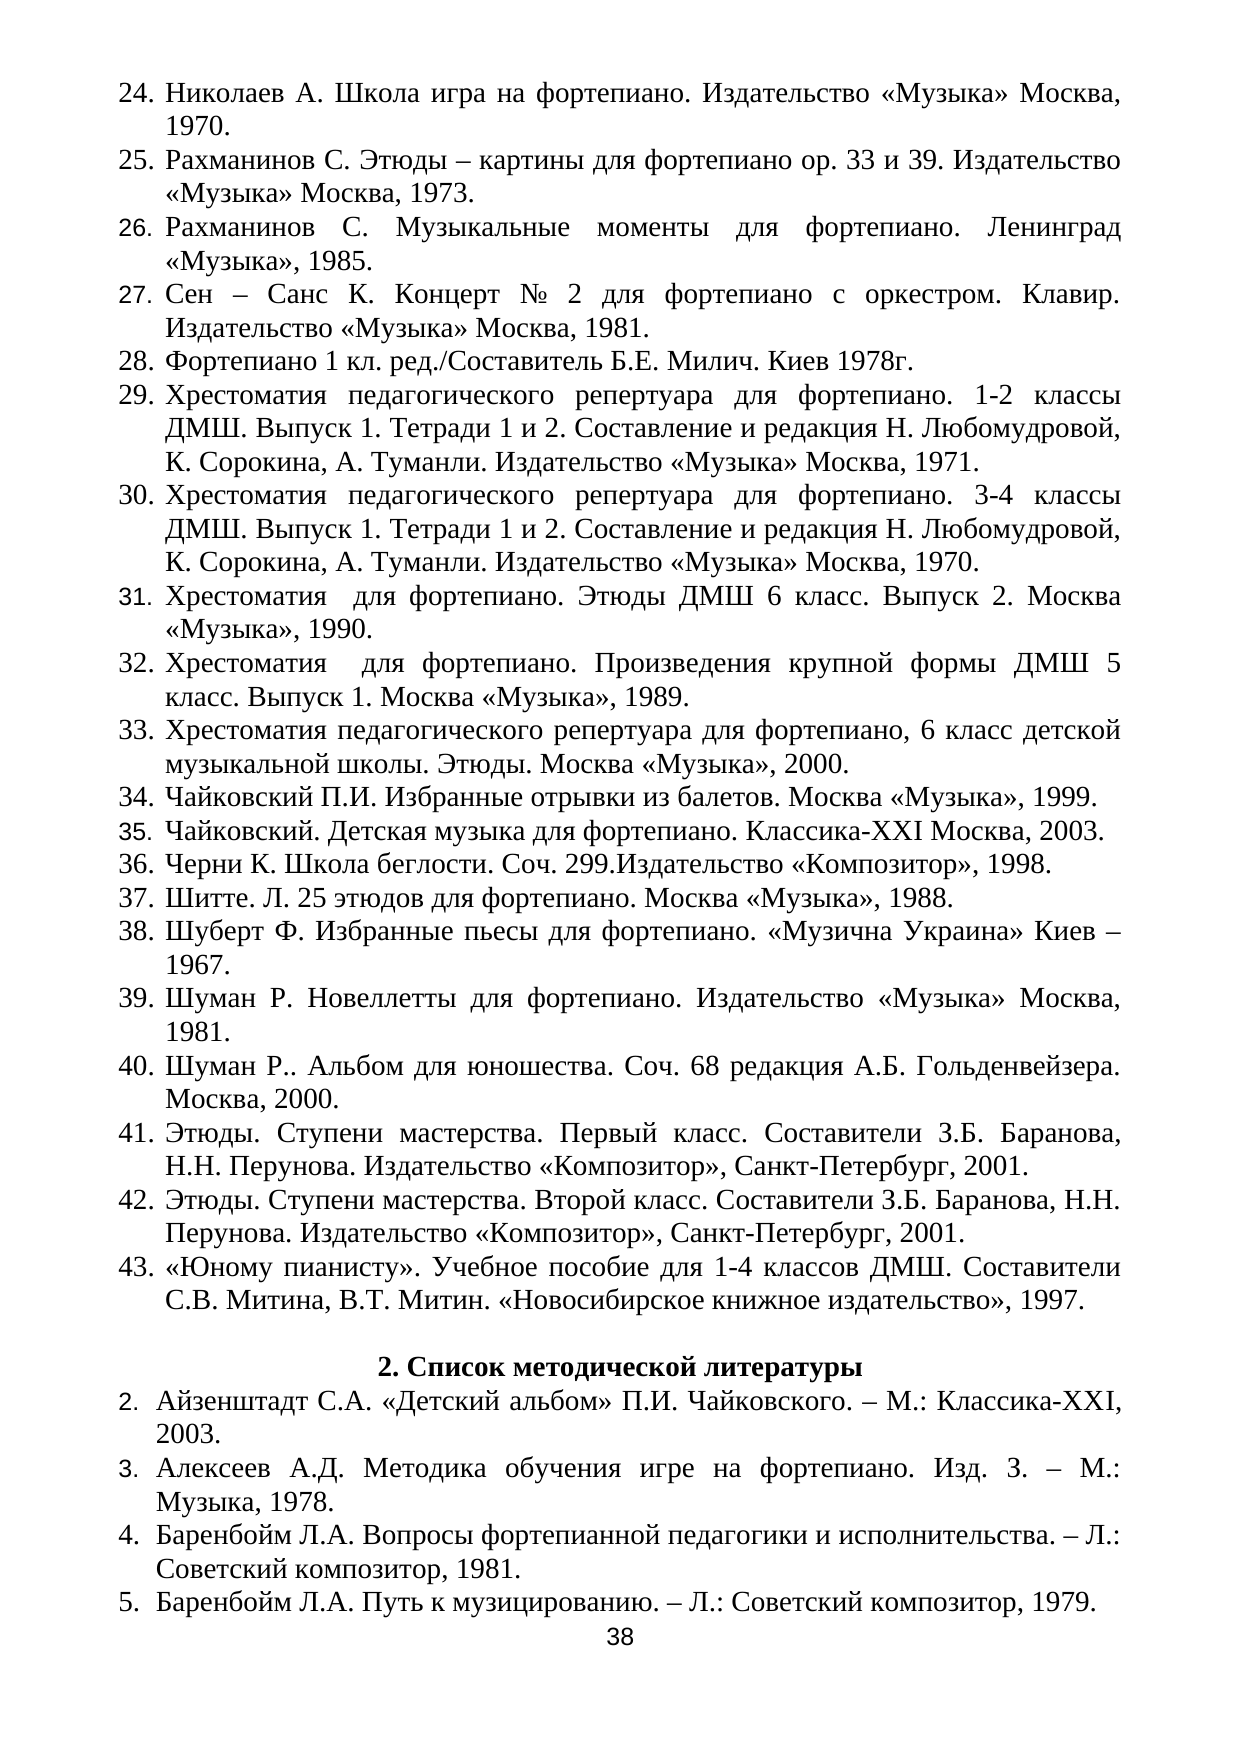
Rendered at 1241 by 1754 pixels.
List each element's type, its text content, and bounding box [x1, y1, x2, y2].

list Хрестоматия педагогического репертуара для фортепиано. 3-4 классы ДМШ. Выпуск 1. Тетради 1 и 2. Составление и редакция Н. Любомудровой, К. Сорокина, А. Туманли. Издательство «Музыка» Москва, 1970. [118, 477, 1122, 578]
list Айзенштадт С.А. «Детский альбом» П.И. Чайковского. – М.: Классика-ХХI, 2003. [118, 1383, 1122, 1450]
list Николаев А. Школа игра на фортепиано. Издательство «Музыка» Москва, 1970. [118, 75, 1122, 142]
list Баренбойм Л.А. Вопросы фортепианной педагогики и исполнительства. – Л.: Советский композитор, 1981. [118, 1517, 1122, 1584]
list Чайковский П.И. Избранные отрывки из балетов. Москва «Музыка», 1999. [118, 779, 1122, 813]
list Чайковский. Детская музыка для фортепиано. Классика-ХХI Москва, 2003. [118, 813, 1122, 846]
list Шуман Р.. Альбом для юношества. Соч. 68 редакция А.Б. Гольденвейзера. Москва, 2000. [118, 1048, 1122, 1115]
list Фортепиано 1 кл. ред./Составитель Б.Е. Милич. Киев 1978г. [118, 343, 1122, 377]
list Сен – Санс К. Концерт № 2 для фортепиано с оркестром. Клавир. Издательство «Музыка» Москва, 1981. [118, 276, 1122, 343]
list Баренбойм Л.А. Путь к музицированию. – Л.: Советский композитор, 1979. [118, 1584, 1122, 1618]
list Шуберт Ф. Избранные пьесы для фортепиано. «Музична Украина» Киев – 1967. [118, 913, 1122, 981]
list Шуман Р. Новеллетты для фортепиано. Издательство «Музыка» Москва, 1981. [118, 981, 1122, 1048]
list Этюды. Ступени мастерства. Первый класс. Составители З.Б. Баранова, Н.Н. Перунова. Издательство «Композитор», Санкт-Петербург, 2001. [118, 1115, 1122, 1182]
list Рахманинов С. Музыкальные моменты для фортепиано. Ленинград «Музыка», 1985. [118, 209, 1122, 276]
list Этюды. Ступени мастерства. Второй класс. Составители З.Б. Баранова, Н.Н. Перунова. Издательство «Композитор», Санкт-Петербург, 2001. [118, 1182, 1122, 1249]
text 2. Список методической литературы [118, 1349, 1122, 1383]
list «Юному пианисту». Учебное пособие для 1-4 классов ДМШ. Составители С.В. Митина, В.Т. Митин. «Новосибирское книжное издательство», 1997. [118, 1249, 1122, 1316]
list Шитте. Л. 25 этюдов для фортепиано. Москва «Музыка», 1988. [118, 880, 1122, 913]
list Хрестоматия для фортепиано. Этюды ДМШ 6 класс. Выпуск 2. Москва «Музыка», 1990. [118, 578, 1122, 645]
list Черни К. Школа беглости. Соч. 299.Издательство «Композитор», 1998. [118, 846, 1122, 880]
list Рахманинов С. Этюды – картины для фортепиано ор. 33 и 39. Издательство «Музыка» Москва, 1973. [118, 142, 1122, 209]
list Хрестоматия для фортепиано. Произведения крупной формы ДМШ 5 класс. Выпуск 1. Москва «Музыка», 1989. [118, 645, 1122, 712]
list Хрестоматия педагогического репертуара для фортепиано. 1-2 классы ДМШ. Выпуск 1. Тетради 1 и 2. Составление и редакция Н. Любомудровой, К. Сорокина, А. Туманли. Издательство «Музыка» Москва, 1971. [118, 377, 1122, 477]
list Хрестоматия педагогического репертуара для фортепиано, 6 класс детской музыкальной школы. Этюды. Москва «Музыка», 2000. [118, 712, 1122, 779]
list Алексеев А.Д. Методика обучения игре на фортепиано. Изд. З. – М.: Музыка, 1978. [118, 1450, 1122, 1517]
